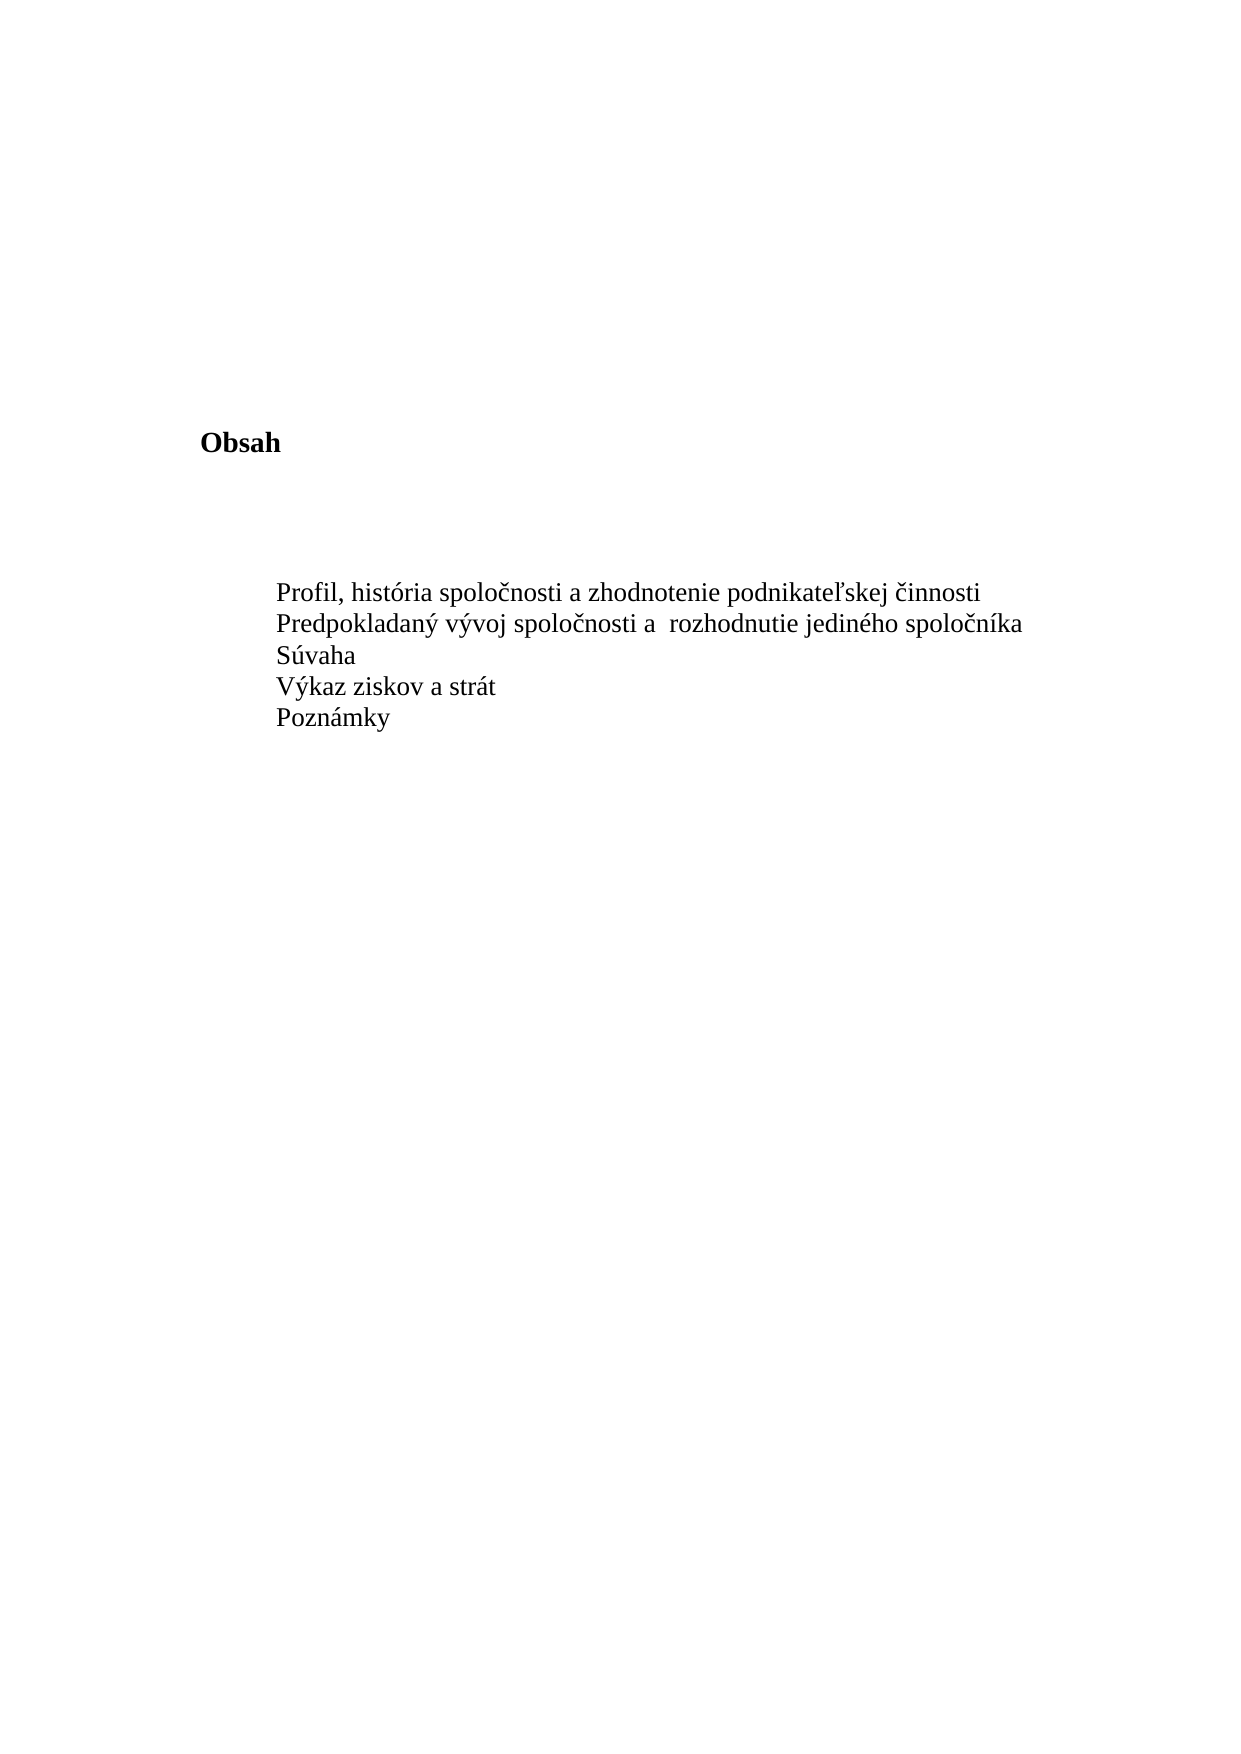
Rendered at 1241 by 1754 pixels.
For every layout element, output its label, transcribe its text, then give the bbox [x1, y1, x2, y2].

text Poznámky [148, 701, 1092, 732]
text Súvaha [148, 639, 1092, 670]
text Profil, história spoločnosti a zhodnotenie podnikateľskej činnosti [148, 576, 1092, 608]
text Výkaz ziskov a strát [148, 670, 1092, 701]
text Obsah [148, 426, 1092, 459]
text Predpokladaný vývoj spoločnosti a rozhodnutie jediného spoločníka [148, 608, 1092, 639]
